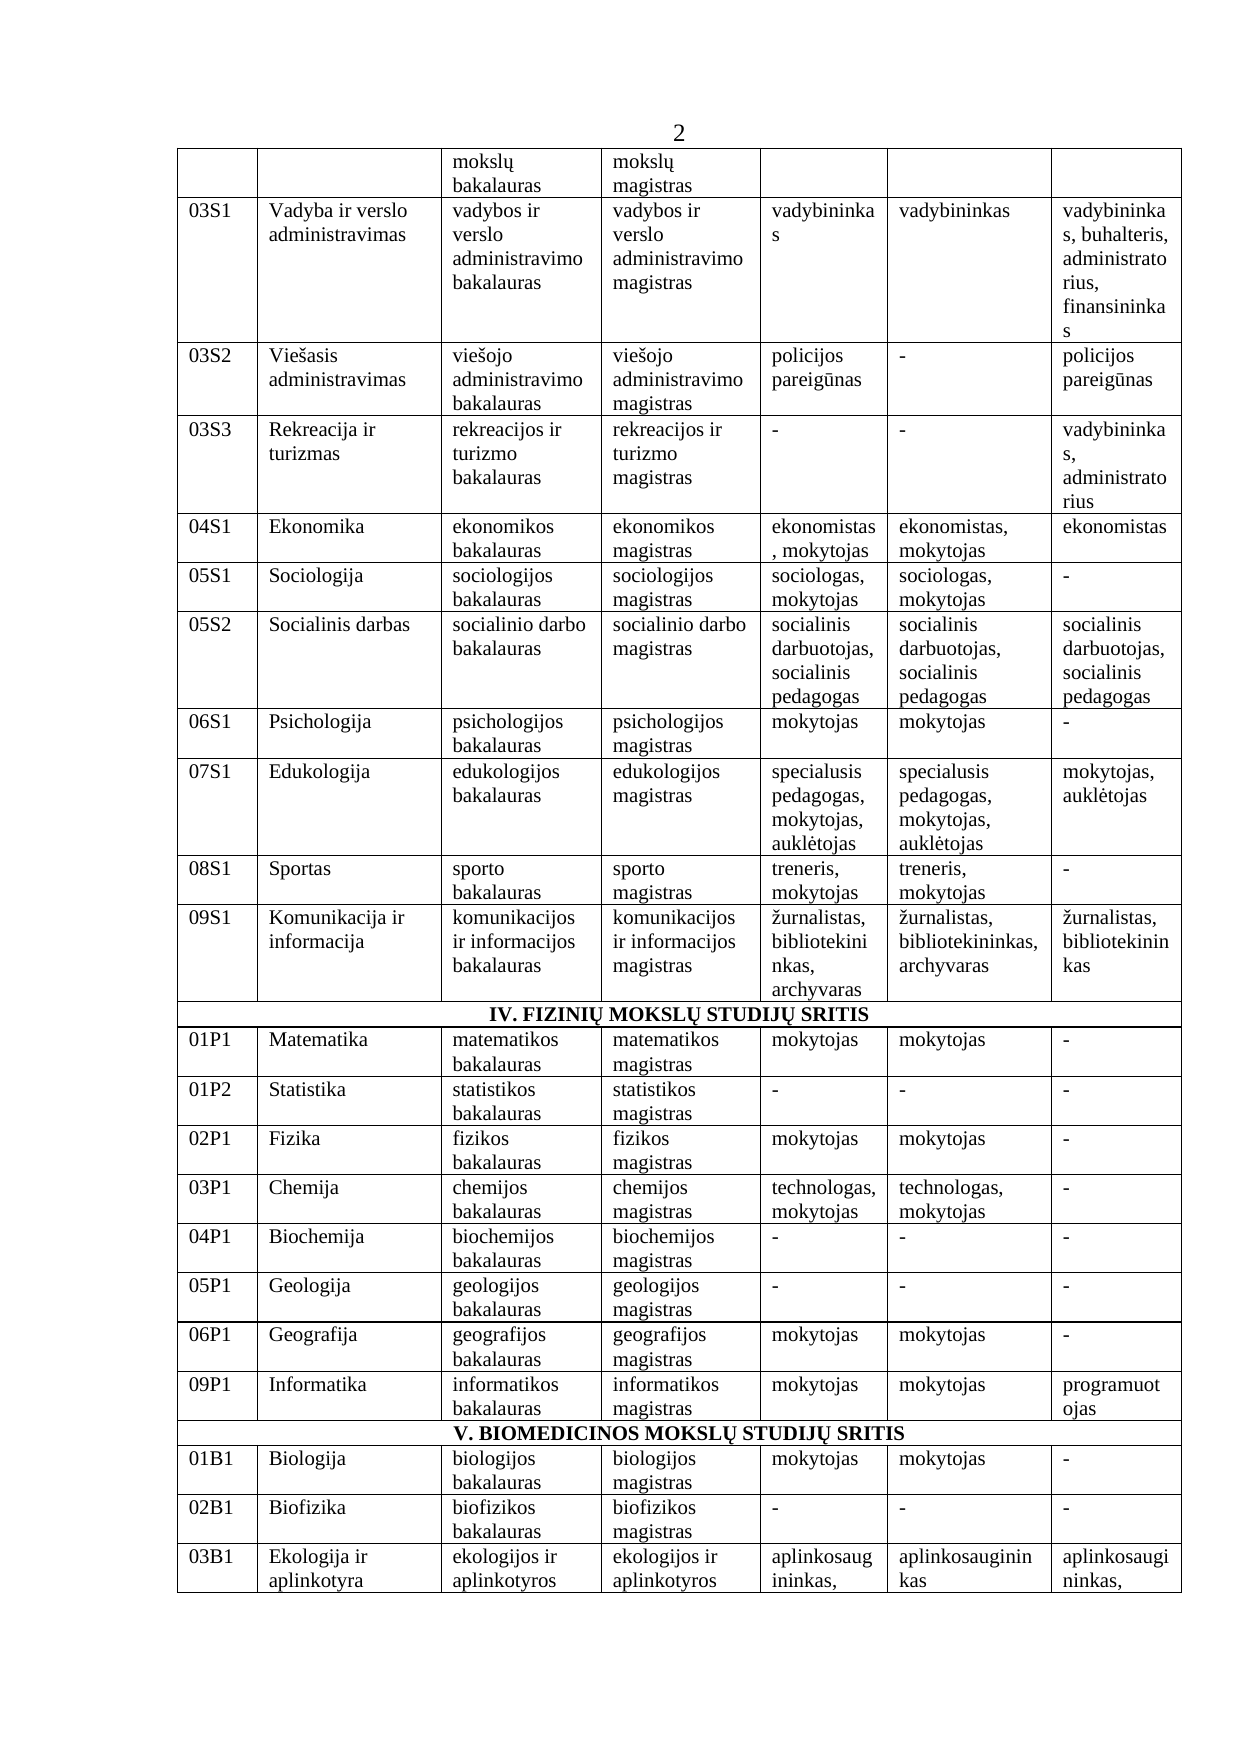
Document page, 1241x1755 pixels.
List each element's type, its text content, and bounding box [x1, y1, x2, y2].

table_cell - [761, 416, 887, 513]
table_cell vadybininkas [761, 198, 887, 342]
table_cell sporto magistras [602, 856, 760, 904]
table_cell - [1052, 1273, 1181, 1321]
table_cell socialinis darbuotojas, socialinis pedagogas [761, 612, 887, 708]
table_cell Psichologija [258, 709, 441, 757]
table_cell 01P1 [178, 1028, 257, 1076]
table_cell specialusis pedagogas, mokytojas, auklėtojas [761, 759, 887, 855]
table_cell sociologijos magistras [602, 563, 760, 611]
table_cell - [1052, 856, 1181, 904]
table_cell 03S3 [178, 416, 257, 513]
table_cell technologas, mokytojas [761, 1175, 887, 1223]
table_cell mokytojas [761, 1323, 887, 1371]
table_cell aplinkosaugininkas, [761, 1544, 887, 1592]
table_cell socialinis darbuotojas, socialinis pedagogas [888, 612, 1051, 708]
table_cell geologijos bakalauras [442, 1273, 601, 1321]
table_cell Viešasis administravimas [258, 343, 441, 415]
table_cell žurnalistas, bibliotekininkas, archyvaras [888, 905, 1051, 1001]
table_cell 01P2 [178, 1077, 257, 1125]
table_cell vadybininkas, administratorius [1052, 416, 1181, 513]
table_cell mokytojas [888, 1323, 1051, 1371]
table_cell mokytojas, auklėtojas [1052, 759, 1181, 855]
table_cell mokytojas [761, 1446, 887, 1494]
table_cell mokslų magistras [602, 149, 760, 197]
table_cell 02B1 [178, 1495, 257, 1543]
table_cell Geologija [258, 1273, 441, 1321]
table_cell statistikos bakalauras [442, 1077, 601, 1125]
table_cell geografijos bakalauras [442, 1323, 601, 1371]
table_cell matematikos bakalauras [442, 1028, 601, 1076]
table_cell [258, 149, 441, 197]
table_cell mokytojas [761, 1126, 887, 1174]
table_cell Informatika [258, 1372, 441, 1420]
table_cell 02P1 [178, 1126, 257, 1174]
table_cell psichologijos bakalauras [442, 709, 601, 757]
table_cell edukologijos magistras [602, 759, 760, 855]
table_cell komunikacijos ir informacijos bakalauras [442, 905, 601, 1001]
table_cell Biologija [258, 1446, 441, 1494]
table_cell treneris, mokytojas [888, 856, 1051, 904]
table_cell mokytojas [888, 1372, 1051, 1420]
table_cell 03S2 [178, 343, 257, 415]
table_cell rekreacijos ir turizmo bakalauras [442, 416, 601, 513]
table_cell 04S1 [178, 514, 257, 562]
table_cell Ekonomika [258, 514, 441, 562]
table_cell Geografija [258, 1323, 441, 1371]
table_cell socialinis darbuotojas, socialinis pedagogas [1052, 612, 1181, 708]
table_cell Ekologija ir aplinkotyra [258, 1544, 441, 1592]
table_cell ekologijos ir aplinkotyros [442, 1544, 601, 1592]
table_cell - [1052, 1224, 1181, 1272]
table_cell rekreacijos ir turizmo magistras [602, 416, 760, 513]
table_cell socialinio darbo bakalauras [442, 612, 601, 708]
table_cell Komunikacija ir informacija [258, 905, 441, 1001]
table_cell Edukologija [258, 759, 441, 855]
table_cell [178, 149, 257, 197]
table_cell viešojo administravimo bakalauras [442, 343, 601, 415]
table_cell biologijos magistras [602, 1446, 760, 1494]
table_cell psichologijos magistras [602, 709, 760, 757]
table_cell - [1052, 1126, 1181, 1174]
table_cell IV. FIZINIŲ MOKSLŲ STUDIJŲ SRITIS [178, 1002, 1181, 1026]
table_cell 07S1 [178, 759, 257, 855]
table_cell - [1052, 1495, 1181, 1543]
table_cell vadybininkas [888, 198, 1051, 342]
table_cell Biochemija [258, 1224, 441, 1272]
table_cell ekonomistas, mokytojas [761, 514, 887, 562]
table_cell 05P1 [178, 1273, 257, 1321]
table_cell - [888, 1273, 1051, 1321]
table_cell informatikos bakalauras [442, 1372, 601, 1420]
table_cell biochemijos magistras [602, 1224, 760, 1272]
table_cell mokytojas [888, 709, 1051, 757]
table_cell biofizikos magistras [602, 1495, 760, 1543]
table_cell - [1052, 709, 1181, 757]
table_cell aplinkosaugininkas [888, 1544, 1051, 1592]
table_cell Biofizika [258, 1495, 441, 1543]
table_cell mokytojas [888, 1446, 1051, 1494]
table_cell - [1052, 563, 1181, 611]
table_cell 03S1 [178, 198, 257, 342]
table_cell socialinio darbo magistras [602, 612, 760, 708]
table_cell - [761, 1077, 887, 1125]
table_cell statistikos magistras [602, 1077, 760, 1125]
table_cell geologijos magistras [602, 1273, 760, 1321]
table_cell programuotojas [1052, 1372, 1181, 1420]
table_cell matematikos magistras [602, 1028, 760, 1076]
table_cell - [761, 149, 887, 197]
table_cell vadybininkas, buhalteris, administratorius, finansininkas [1052, 198, 1181, 342]
table_cell - [1052, 1323, 1181, 1371]
table_cell - [888, 1495, 1051, 1543]
table_cell - [1052, 1028, 1181, 1076]
table_cell - [1052, 1446, 1181, 1494]
table_cell Rekreacija ir turizmas [258, 416, 441, 513]
table_cell 04P1 [178, 1224, 257, 1272]
table_cell informatikos magistras [602, 1372, 760, 1420]
table_cell 03P1 [178, 1175, 257, 1223]
table_cell - [888, 416, 1051, 513]
table_cell ekonomistas, mokytojas [888, 514, 1051, 562]
table_cell Sportas [258, 856, 441, 904]
table_cell 09S1 [178, 905, 257, 1001]
table_cell - [1052, 149, 1181, 197]
table_cell policijos pareigūnas [761, 343, 887, 415]
table_cell mokytojas [888, 1126, 1051, 1174]
table_cell mokytojas [761, 1372, 887, 1420]
table_cell 05S1 [178, 563, 257, 611]
table_cell biofizikos bakalauras [442, 1495, 601, 1543]
table_cell 09P1 [178, 1372, 257, 1420]
table_cell Socialinis darbas [258, 612, 441, 708]
table_cell ekonomikos magistras [602, 514, 760, 562]
table_cell edukologijos bakalauras [442, 759, 601, 855]
table_cell ekologijos ir aplinkotyros [602, 1544, 760, 1592]
table_cell 06S1 [178, 709, 257, 757]
table_cell chemijos bakalauras [442, 1175, 601, 1223]
table_cell 03B1 [178, 1544, 257, 1592]
table_cell ekonomistas [1052, 514, 1181, 562]
table_cell sporto bakalauras [442, 856, 601, 904]
table_cell sociologas, mokytojas [888, 563, 1051, 611]
table_cell policijos pareigūnas [1052, 343, 1181, 415]
table_cell mokytojas [888, 1028, 1051, 1076]
table_cell Fizika [258, 1126, 441, 1174]
table_cell biochemijos bakalauras [442, 1224, 601, 1272]
table_cell - [888, 149, 1051, 197]
table_cell biologijos bakalauras [442, 1446, 601, 1494]
table_cell 01B1 [178, 1446, 257, 1494]
table_cell viešojo administravimo magistras [602, 343, 760, 415]
table_cell mokytojas [761, 709, 887, 757]
table_cell aplinkosaugininkas, [1052, 1544, 1181, 1592]
table_cell 05S2 [178, 612, 257, 708]
table_cell fizikos magistras [602, 1126, 760, 1174]
table_cell vadybos ir verslo administravimo bakalauras [442, 198, 601, 342]
table_cell ekonomikos bakalauras [442, 514, 601, 562]
table_cell sociologas, mokytojas [761, 563, 887, 611]
table_cell technologas, mokytojas [888, 1175, 1051, 1223]
table_cell žurnalistas, bibliotekininkas [1052, 905, 1181, 1001]
table_cell chemijos magistras [602, 1175, 760, 1223]
table_cell specialusis pedagogas, mokytojas, auklėtojas [888, 759, 1051, 855]
table_cell 08S1 [178, 856, 257, 904]
table_cell treneris, mokytojas [761, 856, 887, 904]
table_cell - [888, 343, 1051, 415]
table_cell V. BIOMEDICINOS MOKSLŲ STUDIJŲ SRITIS [178, 1421, 1181, 1445]
table_cell - [761, 1495, 887, 1543]
table_cell žurnalistas, bibliotekininkas, archyvaras [761, 905, 887, 1001]
table_cell sociologijos bakalauras [442, 563, 601, 611]
table_cell - [888, 1077, 1051, 1125]
table_cell Vadyba ir verslo administravimas [258, 198, 441, 342]
table_cell mokytojas [761, 1028, 887, 1076]
table_cell komunikacijos ir informacijos magistras [602, 905, 760, 1001]
table_cell - [1052, 1077, 1181, 1125]
table_cell Matematika [258, 1028, 441, 1076]
table_cell - [888, 1224, 1051, 1272]
table_cell geografijos magistras [602, 1323, 760, 1371]
table_cell Statistika [258, 1077, 441, 1125]
table_cell vadybos ir verslo administravimo magistras [602, 198, 760, 342]
table_cell fizikos bakalauras [442, 1126, 601, 1174]
table_cell - [761, 1273, 887, 1321]
table_cell - [761, 1224, 887, 1272]
table_cell Sociologija [258, 563, 441, 611]
table_cell - [1052, 1175, 1181, 1223]
table_cell mokslų bakalauras [442, 149, 601, 197]
table_cell Chemija [258, 1175, 441, 1223]
table_cell 06P1 [178, 1323, 257, 1371]
